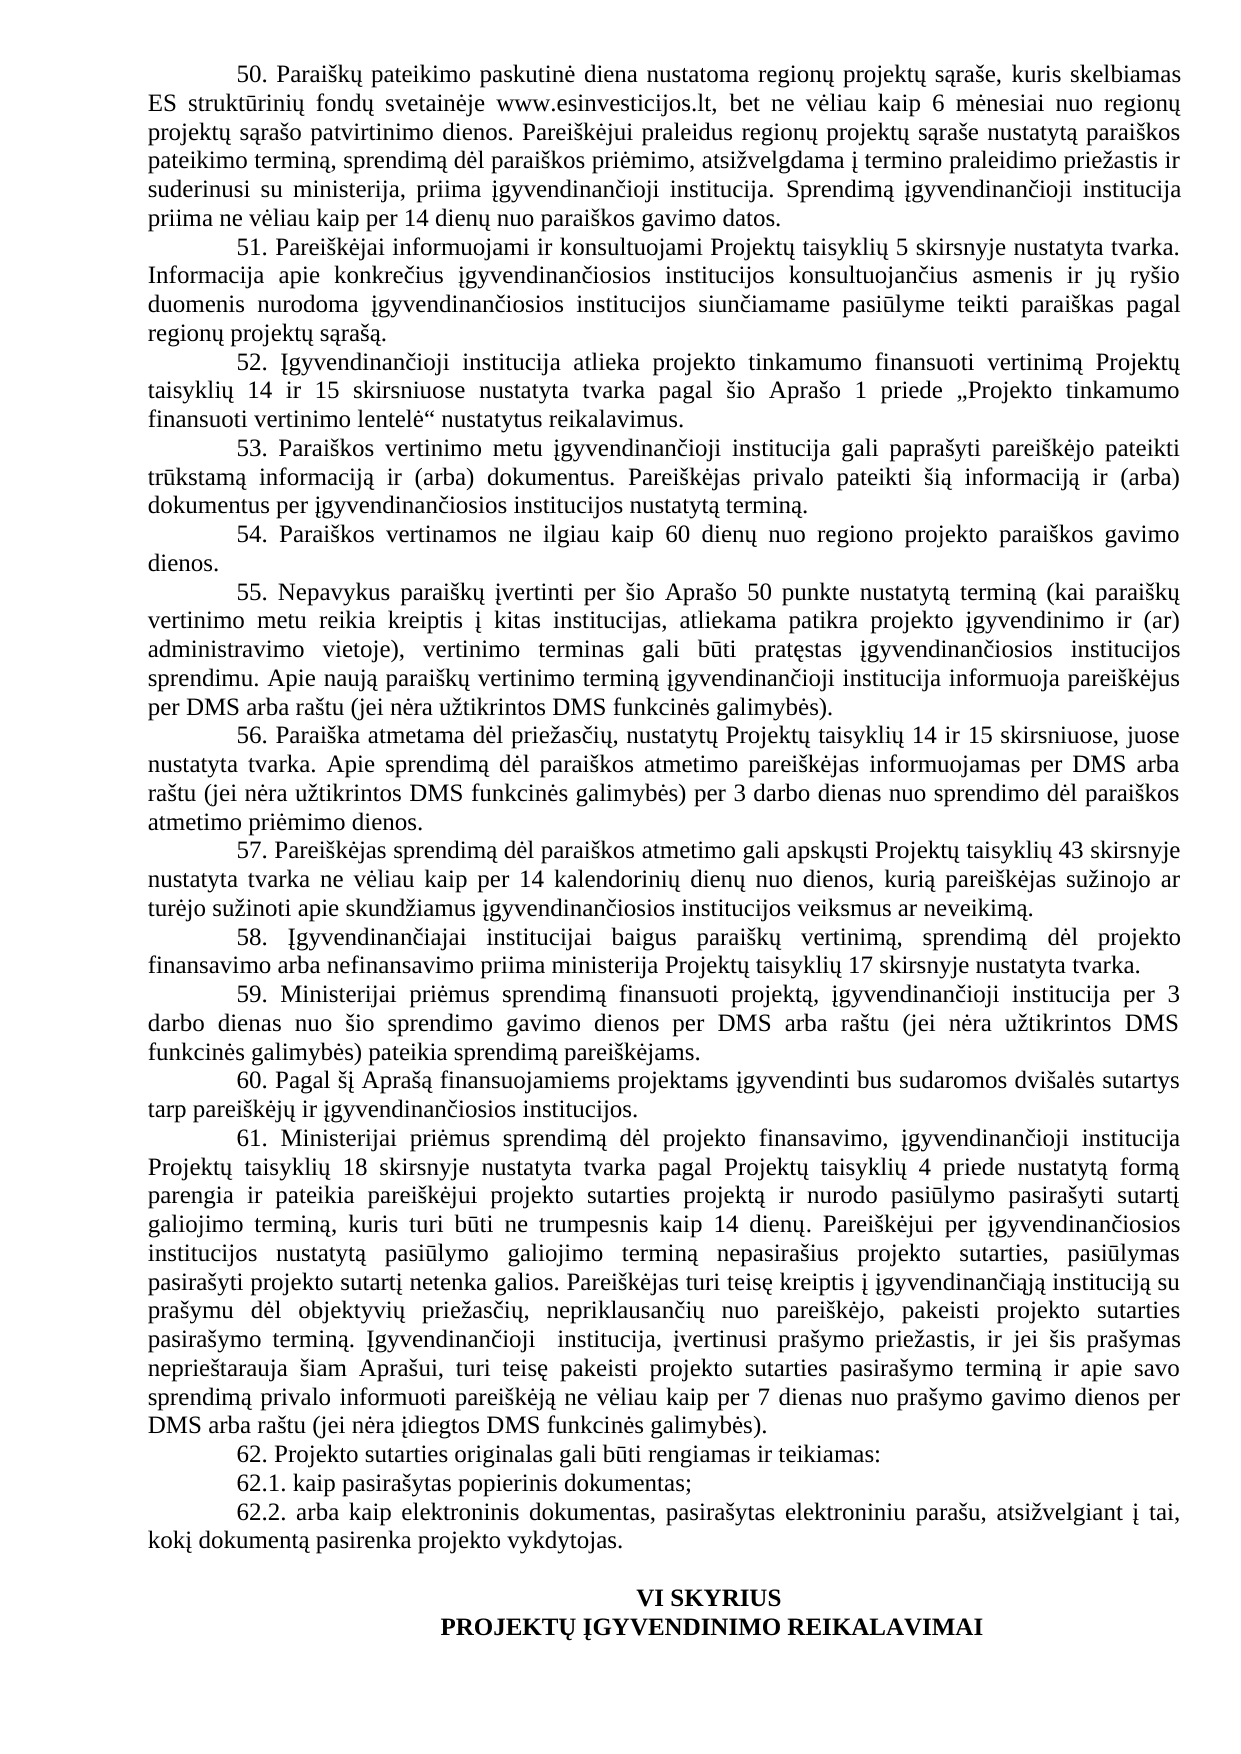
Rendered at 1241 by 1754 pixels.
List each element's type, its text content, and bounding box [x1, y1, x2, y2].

text PROJEKTŲ ĮGYVENDINIMO REIKALAVIMAI [148, 1612, 1181, 1640]
text 54. Paraiškos vertinamos ne ilgiau kaip 60 dienų nuo regiono projekto paraiškos gavimo dienos. [148, 519, 1181, 577]
text 62.1. kaip pasirašytas popierinis dokumentas; [148, 1468, 1181, 1497]
text 62.2. arba kaip elektroninis dokumentas, pasirašytas elektroniniu parašu, atsižvelgiant į tai, kokį dokumentą pasirenka projekto vykdytojas. [148, 1497, 1181, 1554]
text 60. Pagal šį Aprašą finansuojamiems projektams įgyvendinti bus sudaromos dvišalės sutartys tarp pareiškėjų ir įgyvendinančiosios institucijos. [148, 1065, 1181, 1123]
text 53. Paraiškos vertinimo metu įgyvendinančioji institucija gali paprašyti pareiškėjo pateikti trūkstamą informaciją ir (arba) dokumentus. Pareiškėjas privalo pateikti šią informaciją ir (arba) dokumentus per įgyvendinančiosios institucijos nustatytą terminą. [148, 433, 1181, 519]
text 52. Įgyvendinančioji institucija atlieka projekto tinkamumo finansuoti vertinimą Projektų taisyklių 14 ir 15 skirsniuose nustatyta tvarka pagal šio Aprašo 1 priede „Projekto tinkamumo finansuoti vertinimo lentelė“ nustatytus reikalavimus. [148, 347, 1181, 433]
text 62. Projekto sutarties originalas gali būti rengiamas ir teikiamas: [148, 1439, 1181, 1468]
text 56. Paraiška atmetama dėl priežasčių, nustatytų Projektų taisyklių 14 ir 15 skirsniuose, juose nustatyta tvarka. Apie sprendimą dėl paraiškos atmetimo pareiškėjas informuojamas per DMS arba raštu (jei nėra užtikrintos DMS funkcinės galimybės) per 3 darbo dienas nuo sprendimo dėl paraiškos atmetimo priėmimo dienos. [148, 720, 1181, 835]
text 57. Pareiškėjas sprendimą dėl paraiškos atmetimo gali apskųsti Projektų taisyklių 43 skirsnyje nustatyta tvarka ne vėliau kaip per 14 kalendorinių dienų nuo dienos, kurią pareiškėjas sužinojo ar turėjo sužinoti apie skundžiamus įgyvendinančiosios institucijos veiksmus ar neveikimą. [148, 835, 1181, 922]
text VI SKYRIUS [148, 1583, 1181, 1612]
text 51. Pareiškėjai informuojami ir konsultuojami Projektų taisyklių 5 skirsnyje nustatyta tvarka. Informacija apie konkrečius įgyvendinančiosios institucijos konsultuojančius asmenis ir jų ryšio duomenis nurodoma įgyvendinančiosios institucijos siunčiamame pasiūlyme teikti paraiškas pagal regionų projektų sąrašą. [148, 232, 1181, 347]
text 55. Nepavykus paraiškų įvertinti per šio Aprašo 50 punkte nustatytą terminą (kai paraiškų vertinimo metu reikia kreiptis į kitas institucijas, atliekama patikra projekto įgyvendinimo ir (ar) administravimo vietoje), vertinimo terminas gali būti pratęstas įgyvendinančiosios institucijos sprendimu. Apie naują paraiškų vertinimo terminą įgyvendinančioji institucija informuoja pareiškėjus per DMS arba raštu (jei nėra užtikrintos DMS funkcinės galimybės). [148, 577, 1181, 720]
text 59. Ministerijai priėmus sprendimą finansuoti projektą, įgyvendinančioji institucija per 3 darbo dienas nuo šio sprendimo gavimo dienos per DMS arba raštu (jei nėra užtikrintos DMS funkcinės galimybės) pateikia sprendimą pareiškėjams. [148, 979, 1181, 1065]
text 50. Paraiškų pateikimo paskutinė diena nustatoma regionų projektų sąraše, kuris skelbiamas ES struktūrinių fondų svetainėje www.esinvesticijos.lt, bet ne vėliau kaip 6 mėnesiai nuo regionų projektų sąrašo patvirtinimo dienos. Pareiškėjui praleidus regionų projektų sąraše nustatytą paraiškos pateikimo terminą, sprendimą dėl paraiškos priėmimo, atsižvelgdama į termino praleidimo priežastis ir suderinusi su ministerija, priima įgyvendinančioji institucija. Sprendimą įgyvendinančioji institucija priima ne vėliau kaip per 14 dienų nuo paraiškos gavimo datos. [148, 59, 1181, 232]
text 61. Ministerijai priėmus sprendimą dėl projekto finansavimo, įgyvendinančioji institucija Projektų taisyklių 18 skirsnyje nustatyta tvarka pagal Projektų taisyklių 4 priede nustatytą formą parengia ir pateikia pareiškėjui projekto sutarties projektą ir nurodo pasiūlymo pasirašyti sutartį galiojimo terminą, kuris turi būti ne trumpesnis kaip 14 dienų. Pareiškėjui per įgyvendinančiosios institucijos nustatytą pasiūlymo galiojimo terminą nepasirašius projekto sutarties, pasiūlymas pasirašyti projekto sutartį netenka galios. Pareiškėjas turi teisę kreiptis į įgyvendinančiąją instituciją su prašymu dėl objektyvių priežasčių, nepriklausančių nuo pareiškėjo, pakeisti projekto sutarties pasirašymo terminą. Įgyvendinančioji institucija, įvertinusi prašymo priežastis, ir jei šis prašymas neprieštarauja šiam Aprašui, turi teisę pakeisti projekto sutarties pasirašymo terminą ir apie savo sprendimą privalo informuoti pareiškėją ne vėliau kaip per 7 dienas nuo prašymo gavimo dienos per DMS arba raštu (jei nėra įdiegtos DMS funkcinės galimybės). [148, 1123, 1181, 1439]
text 58. Įgyvendinančiajai institucijai baigus paraiškų vertinimą, sprendimą dėl projekto finansavimo arba nefinansavimo priima ministerija Projektų taisyklių 17 skirsnyje nustatyta tvarka. [148, 922, 1181, 979]
